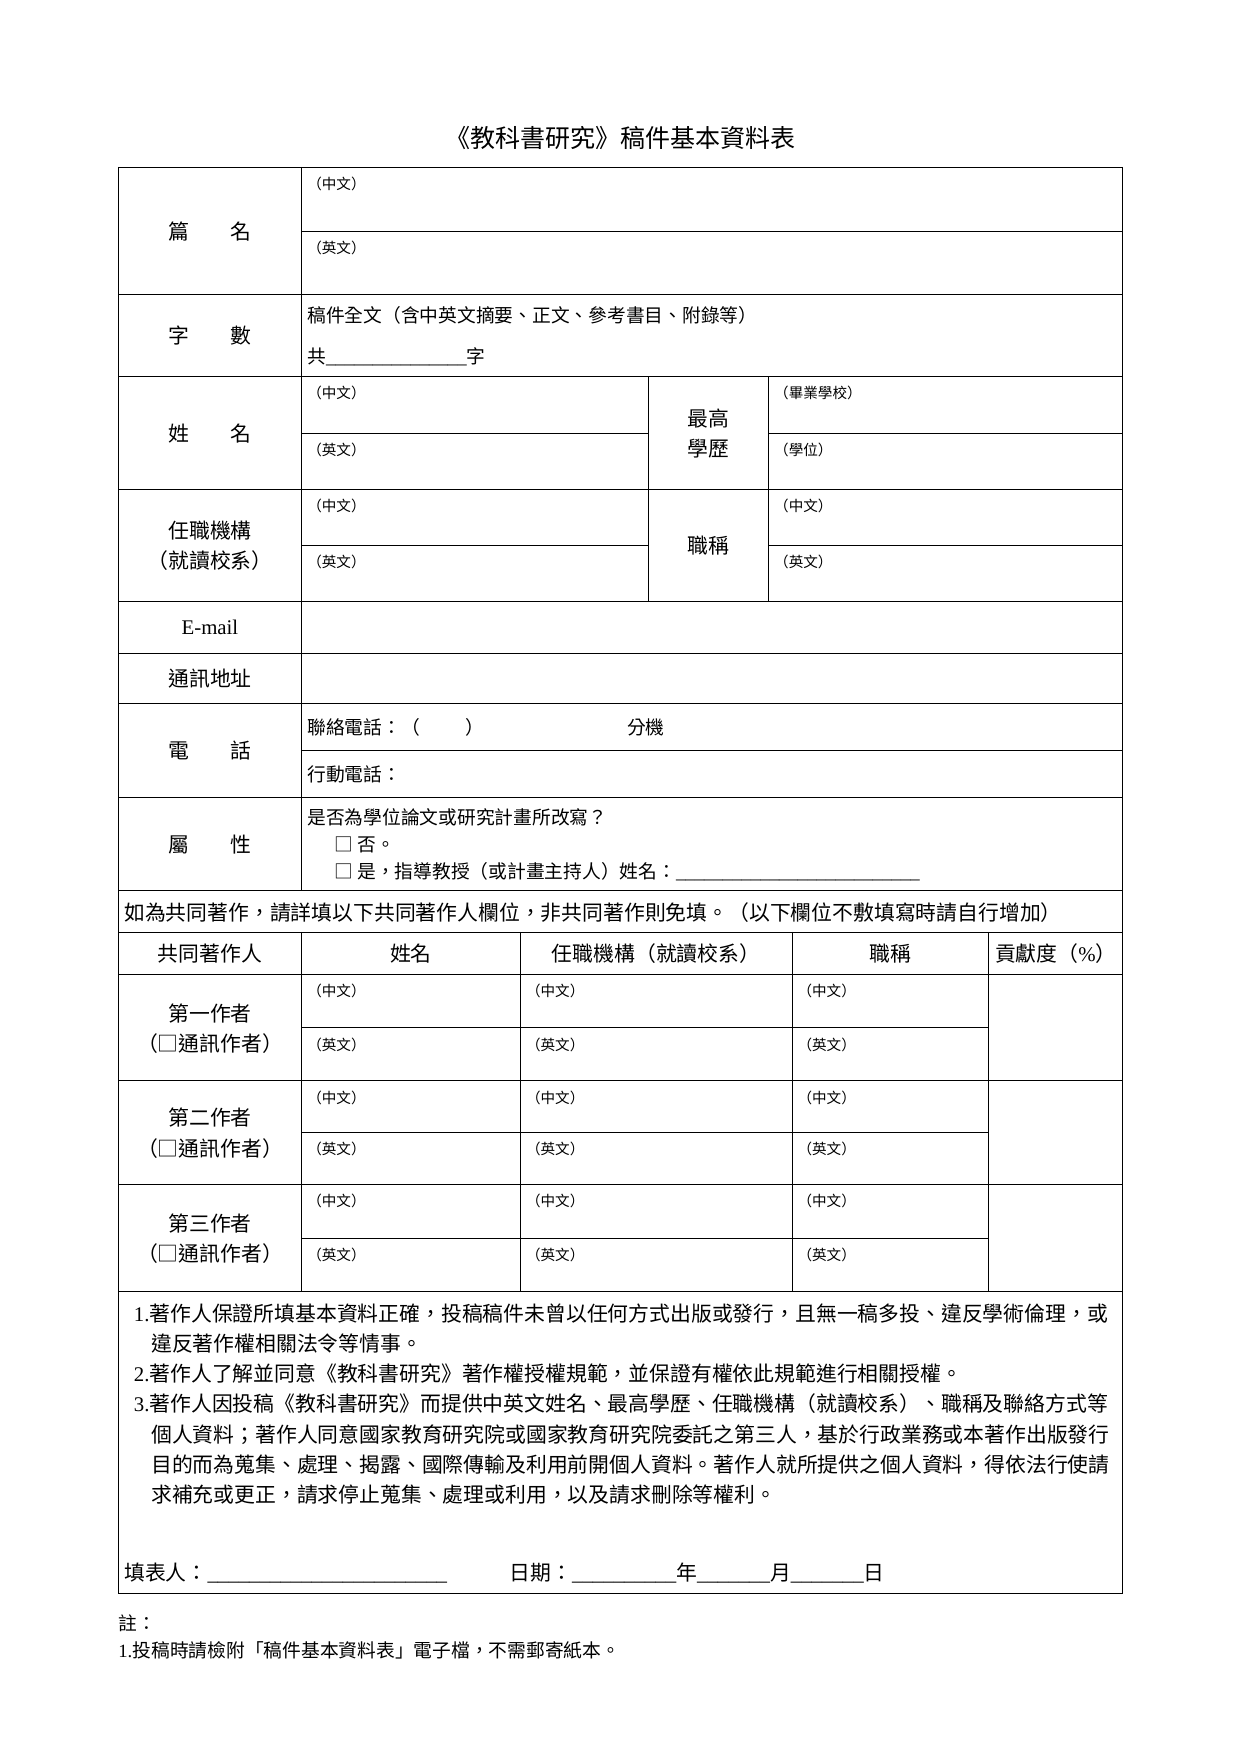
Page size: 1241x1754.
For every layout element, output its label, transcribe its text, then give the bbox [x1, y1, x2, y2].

table_cell [989, 1081, 1122, 1183]
table_cell （中文） [521, 1185, 792, 1238]
table_cell （中文） [302, 1081, 520, 1132]
table_cell 1.著作人保證所填基本資料正確，投稿稿件未曾以任何方式出版或發行，且無一稿多投、違反學術倫理，或違反著作權相關法令等情事。 2.著作人了解並同意《教科書研究》著作權授權規範，並保證有權依此規範進行相關授權。 3.著作人因投稿《教科書研究》而提供中英文姓名、最高學歷、任職機構（就讀校系）、職稱及聯絡方式等個人資料；著作人同意國家教育研究院或國家教育研究院委託之第三人，基於行政業務或本著作出版發行目的而為蒐集、處理、揭露、國際傳輸及利用前開個人資料。著作人就所提供之個人資料，得依法行使請求補充或更正，請求停止蒐集、處理或利用，以及請求刪除等權利。 填表人：_______________________ 日期：__________年_______月_______日 [119, 1292, 1122, 1593]
table_cell 任職機構 （就讀校系） [119, 490, 301, 601]
table_cell 屬 性 [119, 798, 301, 890]
table_cell 通訊地址 [119, 654, 301, 702]
text 《教科書研究》稿件基本資料表 [118, 118, 1122, 154]
text 註： [118, 1609, 1122, 1636]
table_cell 第三作者 （□通訊作者） [119, 1185, 301, 1291]
table_cell [989, 975, 1122, 1080]
table_cell 如為共同著作，請詳填以下共同著作人欄位，非共同著作則免填。（以下欄位不敷填寫時請自行增加） [119, 891, 1122, 932]
table_cell 電 話 [119, 704, 301, 797]
table_cell 姓名 [302, 933, 520, 974]
text 1.投稿時請檢附「稿件基本資料表」電子檔，不需郵寄紙本。 [118, 1636, 1122, 1663]
table_cell 姓 名 [119, 377, 301, 488]
table_cell （英文） [793, 1133, 988, 1183]
table_cell （英文） [302, 1133, 520, 1183]
table_cell E-mail [119, 602, 301, 652]
table_cell 第一作者 （□通訊作者） [119, 975, 301, 1080]
table_cell （英文） [302, 1028, 520, 1080]
table_cell （英文） [793, 1028, 988, 1080]
table_cell （學位） [769, 434, 1122, 488]
table_cell 行動電話： [302, 751, 1122, 797]
table_cell 字 數 [119, 295, 301, 376]
table_cell （英文） [302, 546, 648, 601]
table_cell （英文） [769, 546, 1122, 601]
table_cell （中文） [521, 1081, 792, 1132]
table_header （中文） [302, 168, 1122, 231]
table_cell 任職機構（就讀校系） [521, 933, 792, 974]
table_header 篇 名 [119, 168, 301, 293]
table_cell 最高 學歷 [649, 377, 768, 488]
table_cell （中文） [302, 377, 648, 432]
table_cell （中文） [302, 490, 648, 545]
table_cell （英文） [521, 1028, 792, 1080]
table_cell 貢獻度（%） [989, 933, 1122, 974]
table_cell [989, 1185, 1122, 1291]
table_cell （中文） [769, 490, 1122, 545]
table_cell 是否為學位論文或研究計畫所改寫？ □ 否。 □ 是，指導教授（或計畫主持人）姓名：__________________________ [302, 798, 1122, 890]
table_cell 職稱 [649, 490, 768, 601]
table_cell [302, 654, 1122, 702]
table_cell （中文） [302, 975, 520, 1027]
table_cell （中文） [521, 975, 792, 1027]
table_cell [302, 602, 1122, 652]
table_cell 聯絡電話：（ ） 分機 [302, 704, 1122, 750]
table_cell （中文） [793, 975, 988, 1027]
table_cell （英文） [302, 1239, 520, 1291]
table_cell 第二作者 （□通訊作者） [119, 1081, 301, 1183]
table_cell （英文） [302, 434, 648, 488]
table_cell （英文） [521, 1133, 792, 1183]
table_cell （中文） [302, 1185, 520, 1238]
table_cell 稿件全文（含中英文摘要、正文、參考書目、附錄等） 共_______________字 [302, 295, 1122, 376]
table_cell （英文） [793, 1239, 988, 1291]
table_cell 共同著作人 [119, 933, 301, 974]
table_cell （中文） [793, 1185, 988, 1238]
table_cell （英文） [521, 1239, 792, 1291]
table_cell （畢業學校） [769, 377, 1122, 432]
table_cell （英文） [302, 232, 1122, 293]
table_cell 職稱 [793, 933, 988, 974]
table_cell （中文） [793, 1081, 988, 1132]
